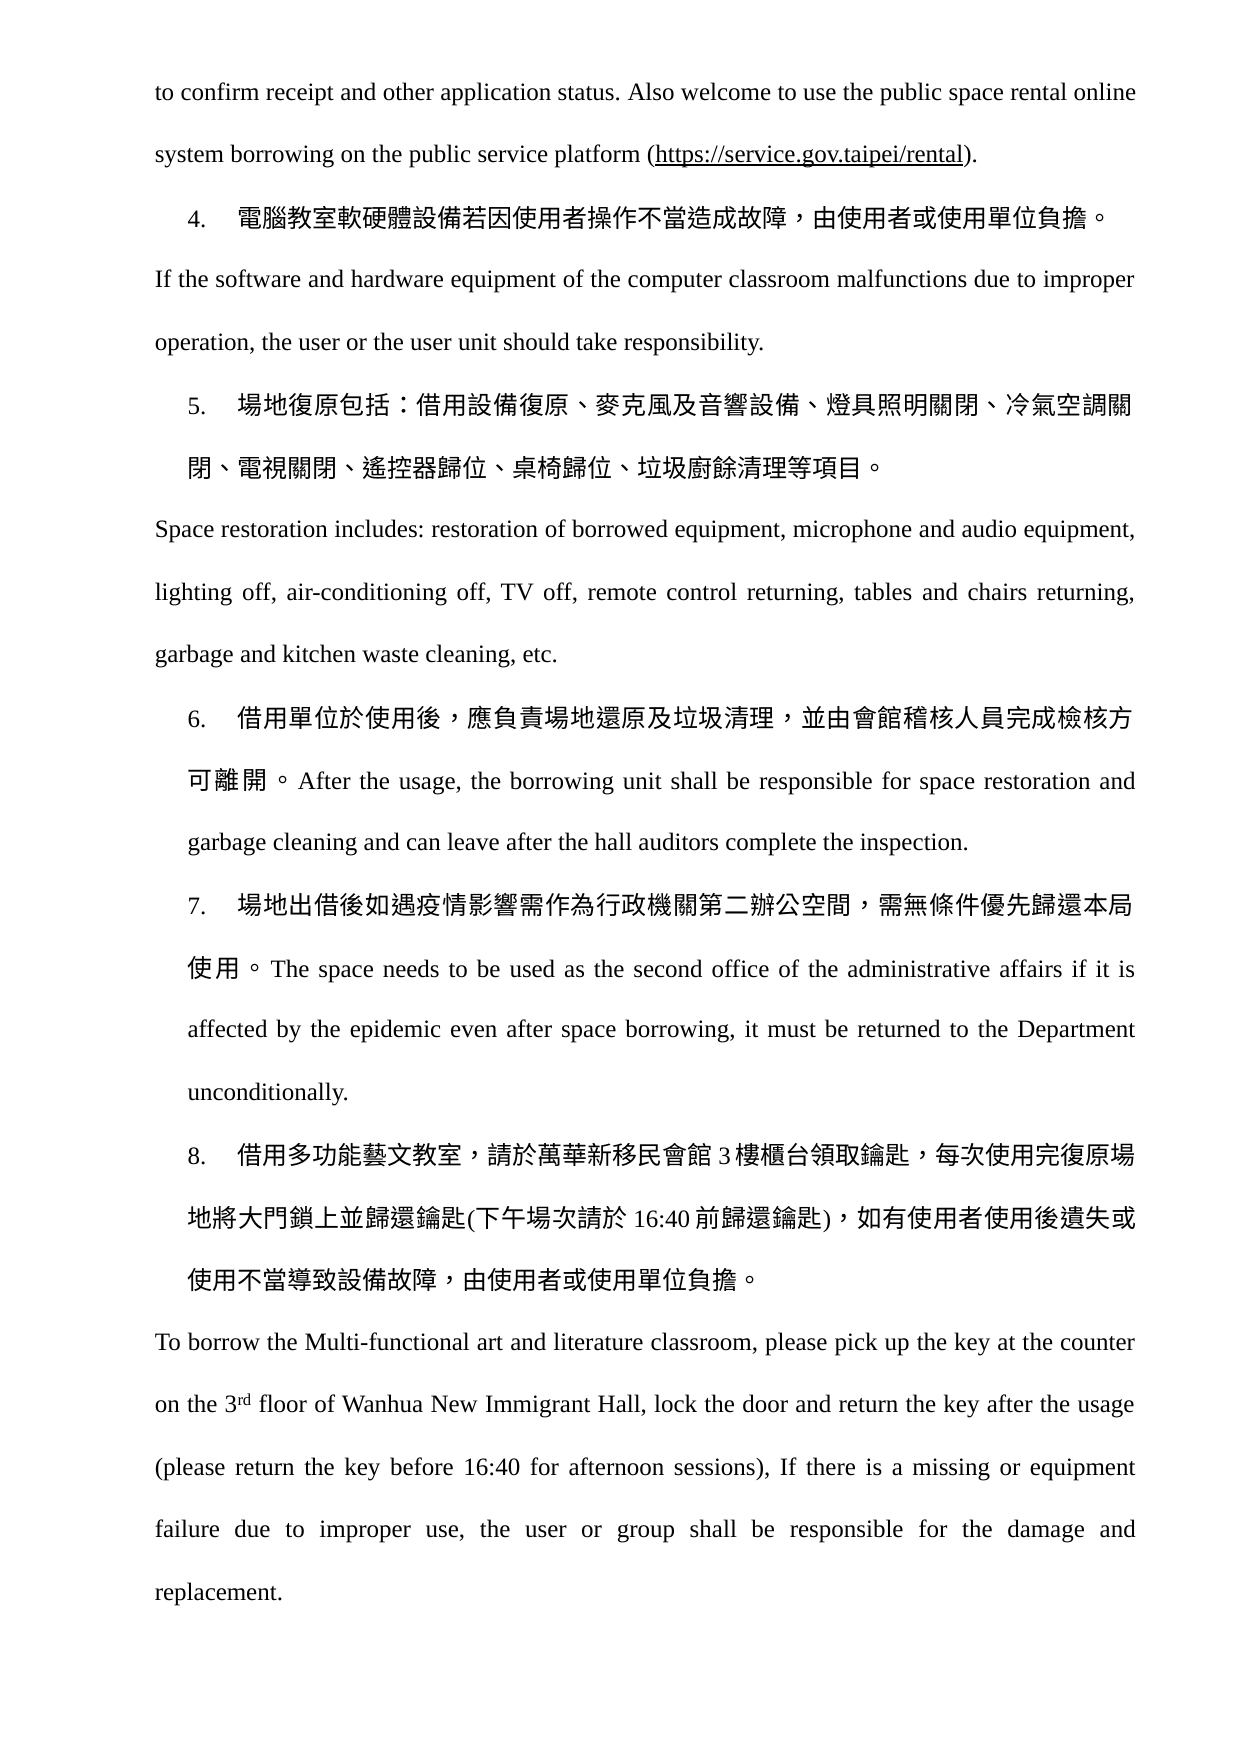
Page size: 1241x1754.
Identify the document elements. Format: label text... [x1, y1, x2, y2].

text To borrow the Multi-functional art and literature classroom, please pick up the key at the counter on the 3rd floor of Wanhua New Immigrant Hall, lock the door and return the key after the usage (please return the key before 16:40 for afternoon sessions), If there is a missing or equipment failure due to improper use, the user or group shall be responsible for the damage and replacement. [154, 1300, 1136, 1612]
list 場地復原包括：借用設備復原、麥克風及音響設備、燈具照明關閉、冷氣空調關閉、電視關閉、遙控器歸位、桌椅歸位、垃圾廚餘清理等項目。 [187, 362, 1136, 487]
text to confirm receipt and other application status. Also welcome to use the public space rental online system borrowing on the public service platform (https://service.gov.taipei/rental). [154, 50, 1136, 175]
list 借用多功能藝文教室，請於萬華新移民會館3樓櫃台領取鑰匙，每次使用完復原場地將大門鎖上並歸還鑰匙(下午場次請於16:40前歸還鑰匙)，如有使用者使用後遺失或使用不當導致設備故障，由使用者或使用單位負擔。 [187, 1112, 1136, 1300]
text If the software and hardware equipment of the computer classroom malfunctions due to improper operation, the user or the user unit should take responsibility. [154, 237, 1136, 362]
list 借用單位於使用後，應負責場地還原及垃圾清理，並由會館稽核人員完成檢核方可離開。After the usage, the borrowing unit shall be responsible for space restoration and garbage cleaning and can leave after the hall auditors complete the inspection. [187, 675, 1136, 862]
list 電腦教室軟硬體設備若因使用者操作不當造成故障，由使用者或使用單位負擔。 [187, 175, 1136, 237]
text Space restoration includes: restoration of borrowed equipment, microphone and audio equipment, lighting off, air-conditioning off, TV off, remote control returning, tables and chairs returning, garbage and kitchen waste cleaning, etc. [154, 487, 1136, 675]
list 場地出借後如遇疫情影響需作為行政機關第二辦公空間，需無條件優先歸還本局使用。The space needs to be used as the second office of the administrative affairs if it is affected by the epidemic even after space borrowing, it must be returned to the Department unconditionally. [187, 862, 1136, 1112]
